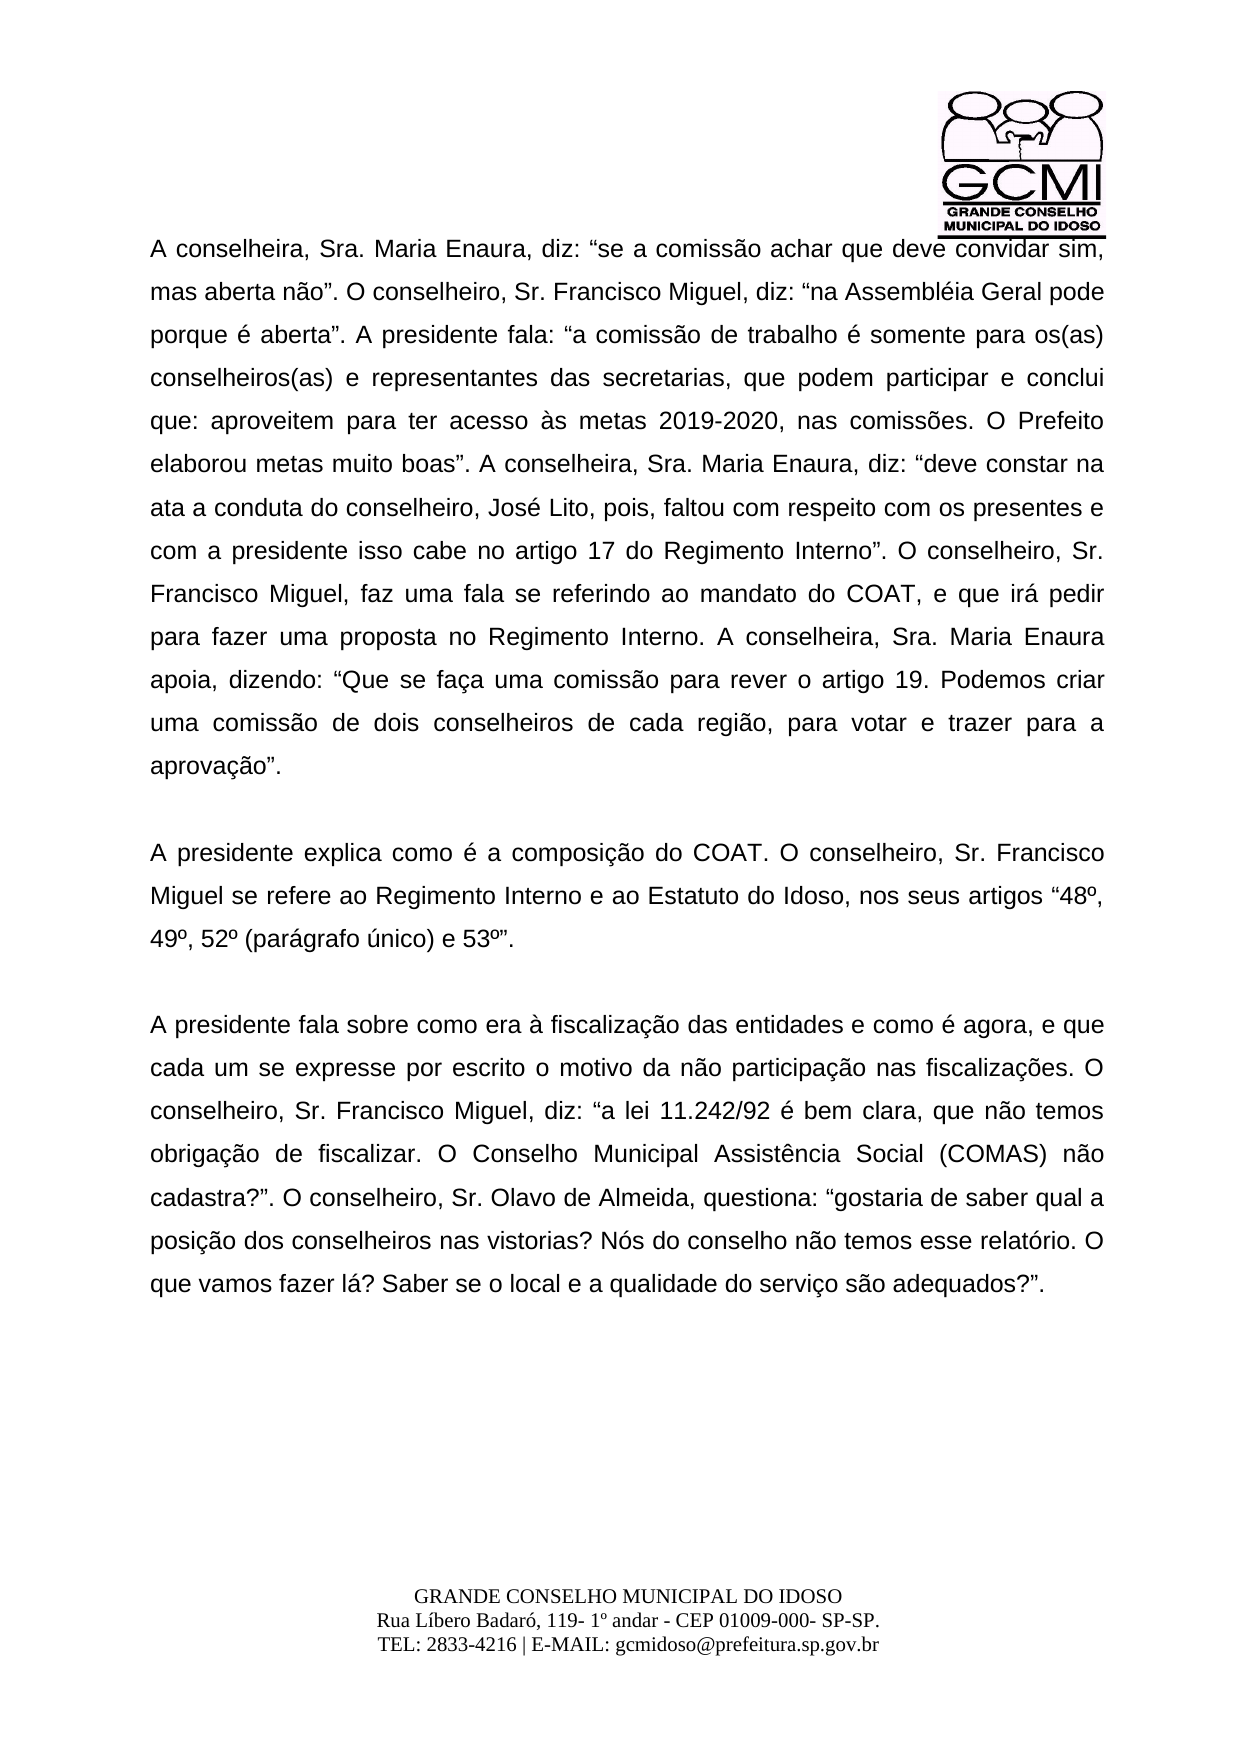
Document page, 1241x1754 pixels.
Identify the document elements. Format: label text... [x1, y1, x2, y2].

text A presidente explica como é a composição do COAT. O conselheiro, Sr. Francisco Miguel se refere ao Regimento Interno e ao Estatuto do Idoso, nos seus artigos “48º, 49º, 52º (parágrafo único) e 53º”. [150, 838, 1106, 953]
text A conselheira, Sra. Maria Enaura, diz: “se a comissão achar que deve convidar sim, mas aberta não”. O conselheiro, Sr. Francisco Miguel, diz: “na Assembléia Geral pode porque é aberta”. A presidente fala: “a comissão de trabalho é somente para os(as) conselheiros(as) e representantes das secretarias, que podem participar e conclui que: aproveitem para ter acesso às metas 2019-2020, nas comissões. O Prefeito elaborou metas muito boas”. A conselheira, Sra. Maria Enaura, diz: “deve constar na ata a conduta do conselheiro, José Lito, pois, faltou com respeito com os presentes e com a presidente isso cabe no artigo 17 do Regimento Interno”. O conselheiro, Sr. Francisco Miguel, faz uma fala se referindo ao mandato do COAT, e que irá pedir para fazer uma proposta no Regimento Interno. A conselheira, Sra. Maria Enaura apoia, dizendo: “Que se faça uma comissão para rever o artigo 19. Podemos criar uma comissão de dois conselheiros de cada região, para votar e trazer para a aprovação”. [150, 234, 1106, 780]
text A presidente fala sobre como era à fiscalização das entidades e como é agora, e que cada um se expresse por escrito o motivo da não participação nas fiscalizações. O conselheiro, Sr. Francisco Miguel, diz: “a lei 11.242/92 é bem clara, que não temos obrigação de fiscalizar. O Conselho Municipal Assistência Social (COMAS) não cadastra?”. O conselheiro, Sr. Olavo de Almeida, questiona: “gostaria de saber qual a posição dos conselheiros nas vistorias? Nós do conselho não temos esse relatório. O que vamos fazer lá? Saber se o local e a qualidade do serviço são adequados?”. [150, 1010, 1106, 1298]
